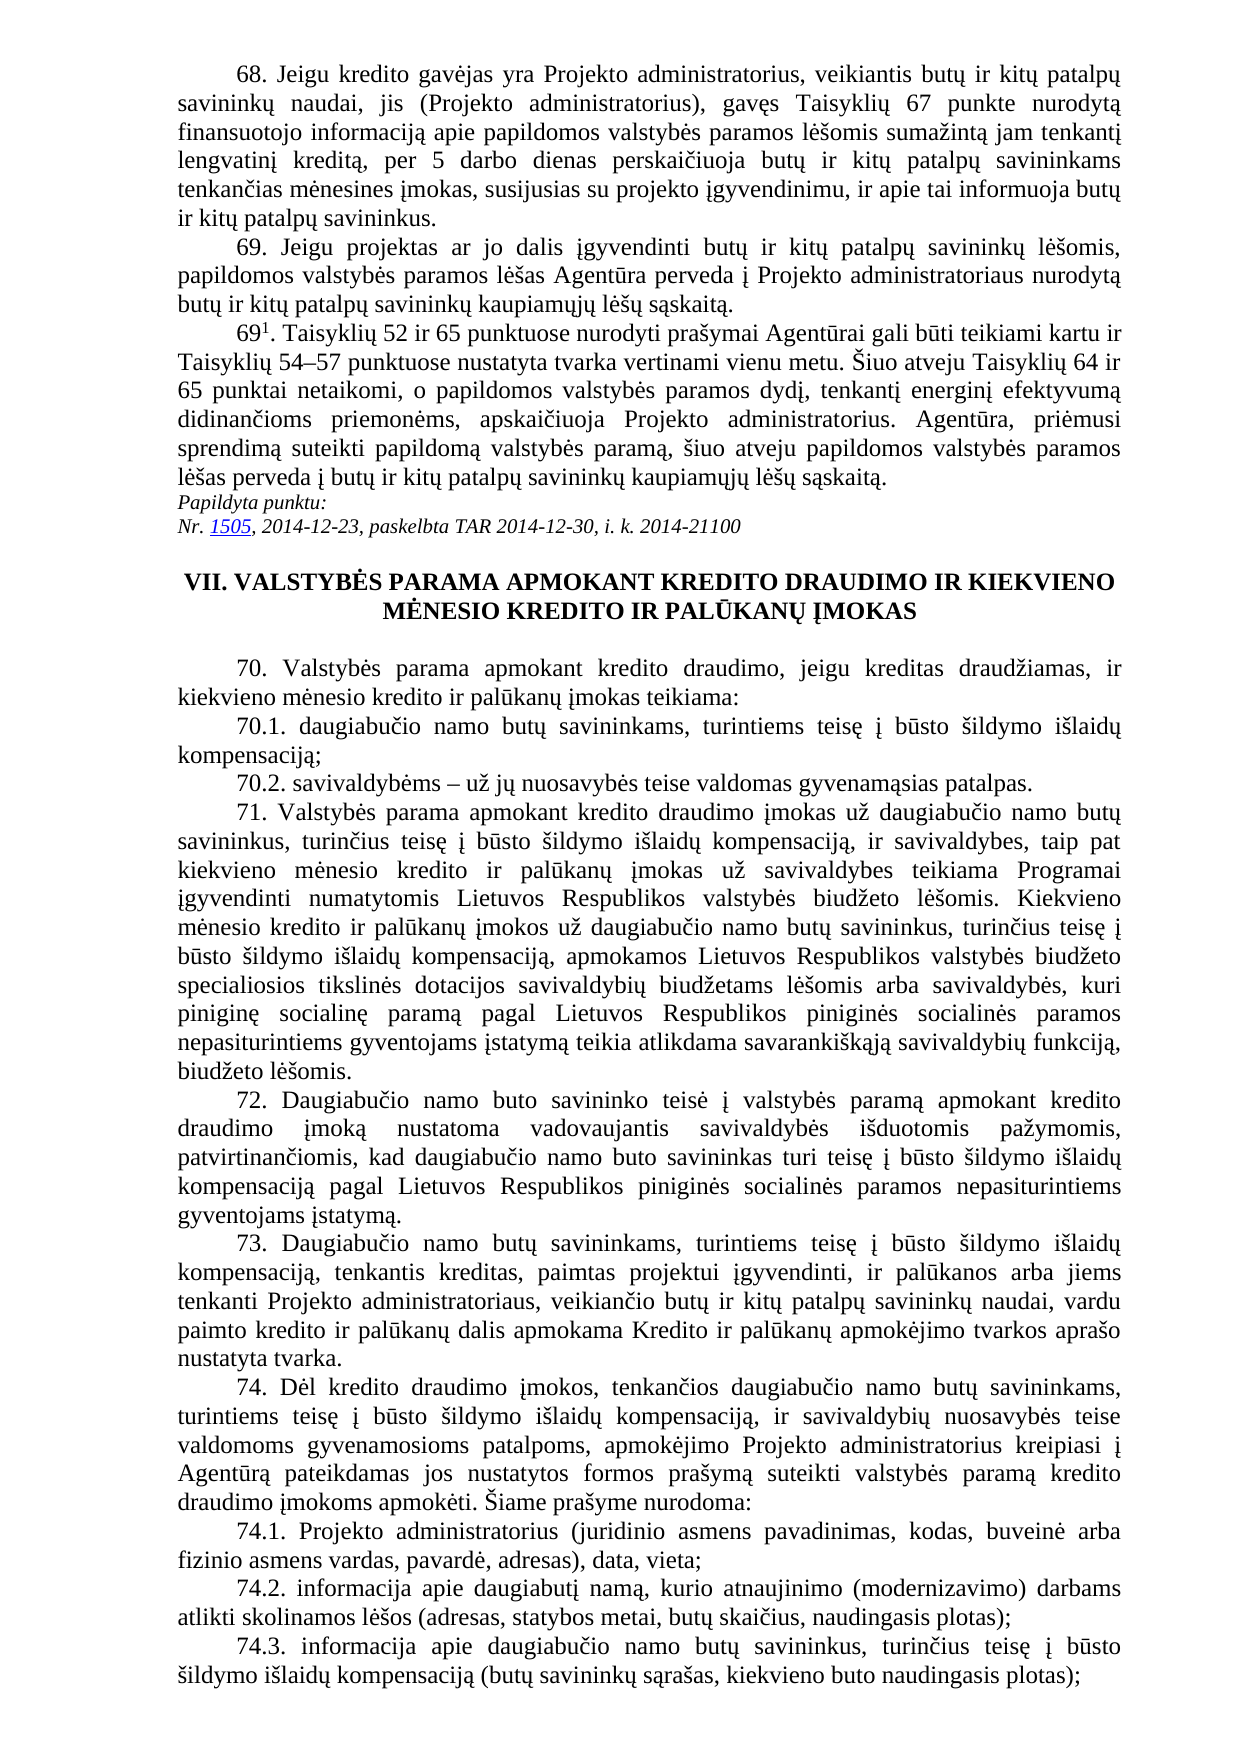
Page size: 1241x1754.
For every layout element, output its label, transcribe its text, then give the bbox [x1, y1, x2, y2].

text 70.2. savivaldybėms – už jų nuosavybės teise valdomas gyvenamąsias patalpas. [177, 768, 1122, 797]
text 74.3. informacija apie daugiabučio namo butų savininkus, turinčius teisę į būsto šildymo išlaidų kompensaciją (butų savininkų sąrašas, kiekvieno buto naudingasis plotas); [177, 1631, 1122, 1688]
text 74.2. informacija apie daugiabutį namą, kurio atnaujinimo (modernizavimo) darbams atlikti skolinamos lėšos (adresas, statybos metai, butų skaičius, naudingasis plotas); [177, 1573, 1122, 1631]
text 72. Daugiabučio namo buto savininko teisė į valstybės paramą apmokant kredito draudimo įmoką nustatoma vadovaujantis savivaldybės išduotomis pažymomis, patvirtinančiomis, kad daugiabučio namo buto savininkas turi teisę į būsto šildymo išlaidų kompensaciją pagal Lietuvos Respublikos piniginės socialinės paramos nepasiturintiems gyventojams įstatymą. [177, 1085, 1122, 1228]
text VII. VALSTYBĖS PARAMA APMOKANT KREDITO DRAUDIMO IR KIEKVIENO MĖNESIO KREDITO IR PALŪKANŲ ĮMOKAS [177, 567, 1122, 625]
text 691. Taisyklių 52 ir 65 punktuose nurodyti prašymai Agentūrai gali būti teikiami kartu ir Taisyklių 54–57 punktuose nustatyta tvarka vertinami vienu metu. Šiuo atveju Taisyklių 64 ir 65 punktai netaikomi, o papildomos valstybės paramos dydį, tenkantį energinį efektyvumą didinančioms priemonėms, apskaičiuoja Projekto administratorius. Agentūra, priėmusi sprendimą suteikti papildomą valstybės paramą, šiuo atveju papildomos valstybės paramos lėšas perveda į butų ir kitų patalpų savininkų kaupiamųjų lėšų sąskaitą. [177, 318, 1122, 490]
text 69. Jeigu projektas ar jo dalis įgyvendinti butų ir kitų patalpų savininkų lėšomis, papildomos valstybės paramos lėšas Agentūra perveda į Projekto administratoriaus nurodytą butų ir kitų patalpų savininkų kaupiamųjų lėšų sąskaitą. [177, 232, 1122, 318]
text 74.1. Projekto administratorius (juridinio asmens pavadinimas, kodas, buveinė arba fizinio asmens vardas, pavardė, adresas), data, vieta; [177, 1516, 1122, 1573]
text Nr. 1505, 2014-12-23, paskelbta TAR 2014-12-30, i. k. 2014-21100 [177, 514, 1122, 538]
text 73. Daugiabučio namo butų savininkams, turintiems teisę į būsto šildymo išlaidų kompensaciją, tenkantis kreditas, paimtas projektui įgyvendinti, ir palūkanos arba jiems tenkanti Projekto administratoriaus, veikiančio butų ir kitų patalpų savininkų naudai, vardu paimto kredito ir palūkanų dalis apmokama Kredito ir palūkanų apmokėjimo tvarkos aprašo nustatyta tvarka. [177, 1228, 1122, 1372]
text Papildyta punktu: [177, 490, 1122, 514]
text 68. Jeigu kredito gavėjas yra Projekto administratorius, veikiantis butų ir kitų patalpų savininkų naudai, jis (Projekto administratorius), gavęs Taisyklių 67 punkte nurodytą finansuotojo informaciją apie papildomos valstybės paramos lėšomis sumažintą jam tenkantį lengvatinį kreditą, per 5 darbo dienas perskaičiuoja butų ir kitų patalpų savininkams tenkančias mėnesines įmokas, susijusias su projekto įgyvendinimu, ir apie tai informuoja butų ir kitų patalpų savininkus. [177, 59, 1122, 232]
text 70.1. daugiabučio namo butų savininkams, turintiems teisę į būsto šildymo išlaidų kompensaciją; [177, 711, 1122, 768]
text 74. Dėl kredito draudimo įmokos, tenkančios daugiabučio namo butų savininkams, turintiems teisę į būsto šildymo išlaidų kompensaciją, ir savivaldybių nuosavybės teise valdomoms gyvenamosioms patalpoms, apmokėjimo Projekto administratorius kreipiasi į Agentūrą pateikdamas jos nustatytos formos prašymą suteikti valstybės paramą kredito draudimo įmokoms apmokėti. Šiame prašyme nurodoma: [177, 1372, 1122, 1516]
text 70. Valstybės parama apmokant kredito draudimo, jeigu kreditas draudžiamas, ir kiekvieno mėnesio kredito ir palūkanų įmokas teikiama: [177, 653, 1122, 711]
text 71. Valstybės parama apmokant kredito draudimo įmokas už daugiabučio namo butų savininkus, turinčius teisę į būsto šildymo išlaidų kompensaciją, ir savivaldybes, taip pat kiekvieno mėnesio kredito ir palūkanų įmokas už savivaldybes teikiama Programai įgyvendinti numatytomis Lietuvos Respublikos valstybės biudžeto lėšomis. Kiekvieno mėnesio kredito ir palūkanų įmokos už daugiabučio namo butų savininkus, turinčius teisę į būsto šildymo išlaidų kompensaciją, apmokamos Lietuvos Respublikos valstybės biudžeto specialiosios tikslinės dotacijos savivaldybių biudžetams lėšomis arba savivaldybės, kuri piniginę socialinę paramą pagal Lietuvos Respublikos piniginės socialinės paramos nepasiturintiems gyventojams įstatymą teikia atlikdama savarankiškąją savivaldybių funkciją, biudžeto lėšomis. [177, 797, 1122, 1085]
